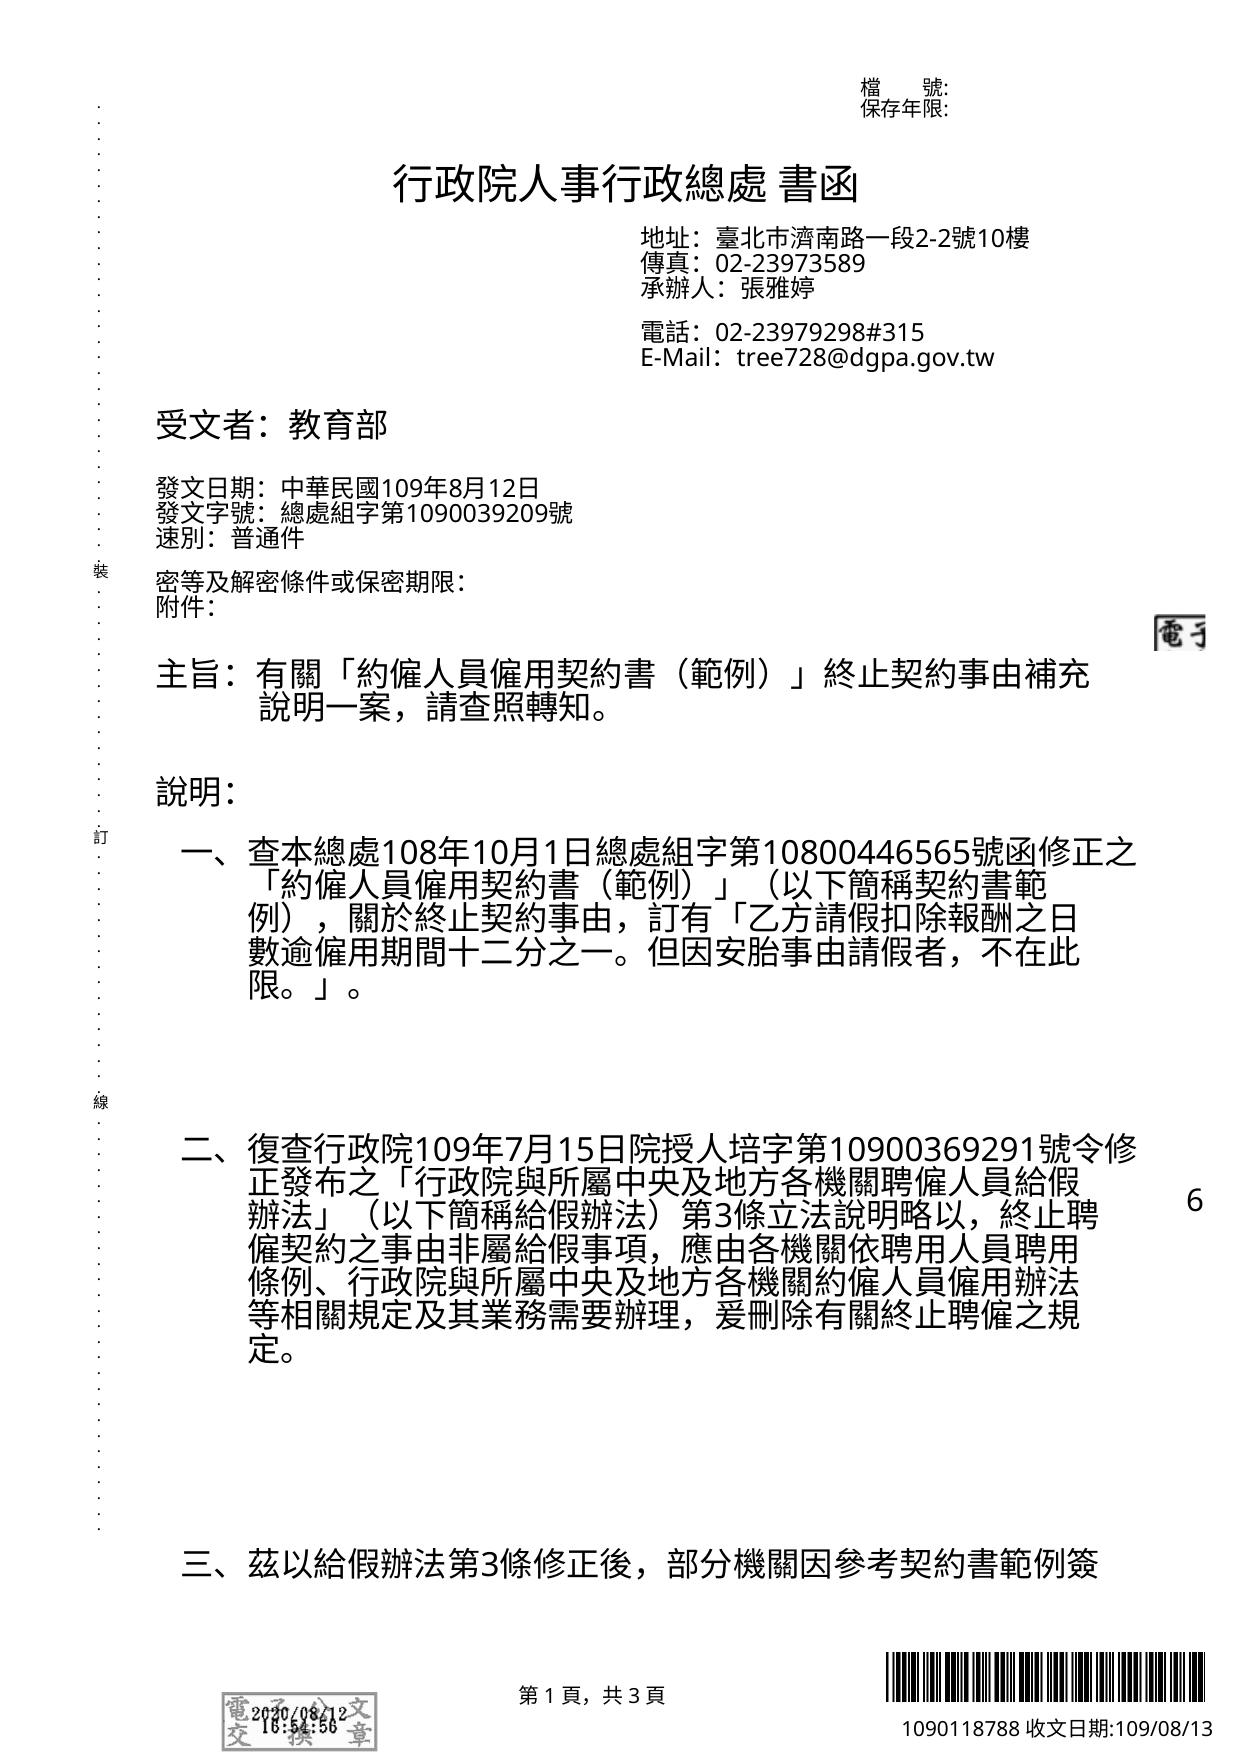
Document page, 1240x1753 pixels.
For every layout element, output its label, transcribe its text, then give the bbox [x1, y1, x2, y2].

text . [97, 253, 114, 268]
text . [97, 768, 114, 784]
text . [97, 1065, 114, 1081]
text . [97, 909, 114, 924]
text . [97, 1159, 114, 1174]
text . [97, 1378, 114, 1393]
text . [97, 378, 114, 393]
text . [97, 1018, 114, 1034]
text . [97, 1174, 114, 1190]
text . [97, 1237, 114, 1253]
text . [97, 1503, 114, 1518]
text . [97, 674, 114, 690]
text 等相關規定及其業務需要辦理，爰刪除有關終止聘僱之規 [247, 1301, 1218, 1334]
text . [97, 1112, 114, 1128]
text E-Mail：tree728@dgpa.gov.tw [640, 346, 1010, 371]
text . [97, 487, 114, 503]
text . [97, 846, 114, 862]
text . [97, 878, 114, 893]
text . [97, 1424, 114, 1440]
text . [97, 96, 114, 112]
text 訂 [93, 831, 114, 846]
text . [97, 1518, 114, 1534]
text 檔 號: [860, 79, 967, 99]
text . [97, 237, 114, 253]
text . [97, 1253, 114, 1268]
text . [97, 1003, 114, 1018]
text 條例、行政院與所屬中央及地方各機關約僱人員僱用辦法 [247, 1268, 1218, 1301]
text . [97, 1268, 114, 1284]
text . [97, 268, 114, 284]
text 6 [1186, 1187, 1231, 1218]
text 限。」。 [247, 971, 1218, 1004]
text . [97, 1331, 114, 1346]
text 發文字號：總處組字第1090039209號 [155, 503, 598, 528]
text . [97, 534, 114, 549]
text . [97, 206, 114, 221]
text . [97, 753, 114, 768]
text . [97, 284, 114, 299]
picture [221, 1692, 378, 1752]
text . [97, 706, 114, 721]
text . [97, 1284, 114, 1299]
text 承辦人：張雅婷 [640, 278, 1068, 303]
text 密等及解密條件或保密期限： [155, 571, 511, 596]
text . [97, 643, 114, 659]
text . [97, 1034, 114, 1049]
text . [97, 737, 114, 753]
text . [97, 549, 114, 565]
text 正發布之「行政院與所屬中央及地方各機關聘僱人員給假 [247, 1168, 1218, 1201]
text . [97, 893, 114, 909]
text . [97, 393, 114, 409]
text 說明： [155, 778, 288, 811]
text 第 1 頁，共 3 頁 [518, 1687, 698, 1708]
text . [97, 190, 114, 206]
text 例），關於終止契約事由，訂有「乙方請假扣除報酬之日 [247, 904, 1218, 937]
text . [97, 1315, 114, 1331]
text . [97, 940, 114, 956]
text 辦法」（以下簡稱給假辦法）第3條立法說明略以，終止聘 [247, 1201, 1218, 1234]
text . [97, 362, 114, 378]
text . [97, 987, 114, 1003]
text . [97, 1049, 114, 1065]
text 主旨：有關「約僱人員僱用契約書（範例）」終止契約事由補充 [155, 659, 1215, 693]
text . [97, 581, 114, 596]
text . [97, 456, 114, 471]
text 線 [93, 1096, 114, 1112]
text 附件： [155, 596, 511, 621]
text . [97, 128, 114, 143]
text . [97, 1081, 114, 1096]
text . [97, 1190, 114, 1206]
text 傳真：02-23973589 [640, 253, 1068, 278]
text 三、茲以給假辦法第3條修正後，部分機關因參考契約書範例簽 [180, 1550, 1218, 1583]
text . [97, 440, 114, 456]
text . [97, 1362, 114, 1378]
text . [97, 815, 114, 831]
text . [97, 659, 114, 674]
text 僱契約之事由非屬給假事項，應由各機關依聘用人員聘用 [247, 1234, 1218, 1268]
text . [97, 862, 114, 878]
text . [97, 299, 114, 315]
text 二、復查行政院109年7月15日院授人培字第10900369291號令修 [180, 1134, 1218, 1168]
text 地址：臺北巿濟南路一段2-2號10樓 [640, 228, 1068, 253]
text . [97, 1456, 114, 1471]
text . [97, 1143, 114, 1159]
text 1090118788 收文日期:109/08/13 [901, 1719, 1231, 1740]
text . [97, 518, 114, 534]
text 保存年限: [860, 99, 967, 120]
text . [97, 1346, 114, 1362]
text 說明一案，請查照轉知。 [258, 693, 1215, 726]
text . [97, 612, 114, 628]
text 行政院人事行政總處 書函 [392, 166, 926, 208]
text 速別：普通件 [155, 528, 598, 553]
text . [97, 1440, 114, 1456]
text . [97, 971, 114, 987]
text . [97, 596, 114, 612]
text 一、查本總處108年10月1日總處組字第10800446565號函修正之 [180, 837, 1218, 871]
text . [97, 1299, 114, 1315]
text . [97, 784, 114, 799]
text . [97, 503, 114, 518]
picture [886, 1652, 1205, 1702]
text 受文者：教育部 [155, 411, 421, 444]
text . [97, 956, 114, 971]
text . [97, 1221, 114, 1237]
text . [97, 1393, 114, 1409]
text . [97, 331, 114, 346]
text 「約僱人員僱用契約書（範例）」（以下簡稱契約書範 [247, 871, 1218, 904]
text . [97, 690, 114, 706]
text . [97, 315, 114, 331]
text . [97, 143, 114, 159]
text 裝 [93, 565, 114, 581]
text 發文日期：中華民國109年8月12日 [155, 478, 598, 503]
text . [97, 799, 114, 815]
text . [97, 471, 114, 487]
text . [97, 1128, 114, 1143]
text . [97, 1471, 114, 1487]
text . [97, 346, 114, 362]
text . [97, 721, 114, 737]
text . [97, 424, 114, 440]
text . [97, 221, 114, 237]
text 數逾僱用期間十二分之一。但因安胎事由請假者，不在此 [247, 937, 1218, 971]
text 定。 [247, 1334, 1218, 1368]
text . [97, 1409, 114, 1424]
text . [97, 174, 114, 190]
text . [97, 112, 114, 128]
text . [97, 1206, 114, 1221]
text . [97, 924, 114, 940]
picture [1154, 614, 1206, 651]
text . [97, 1487, 114, 1503]
text 電話：02-23979298#315 [640, 321, 1010, 346]
text . [97, 159, 114, 174]
text . [97, 409, 114, 424]
text . [97, 628, 114, 643]
